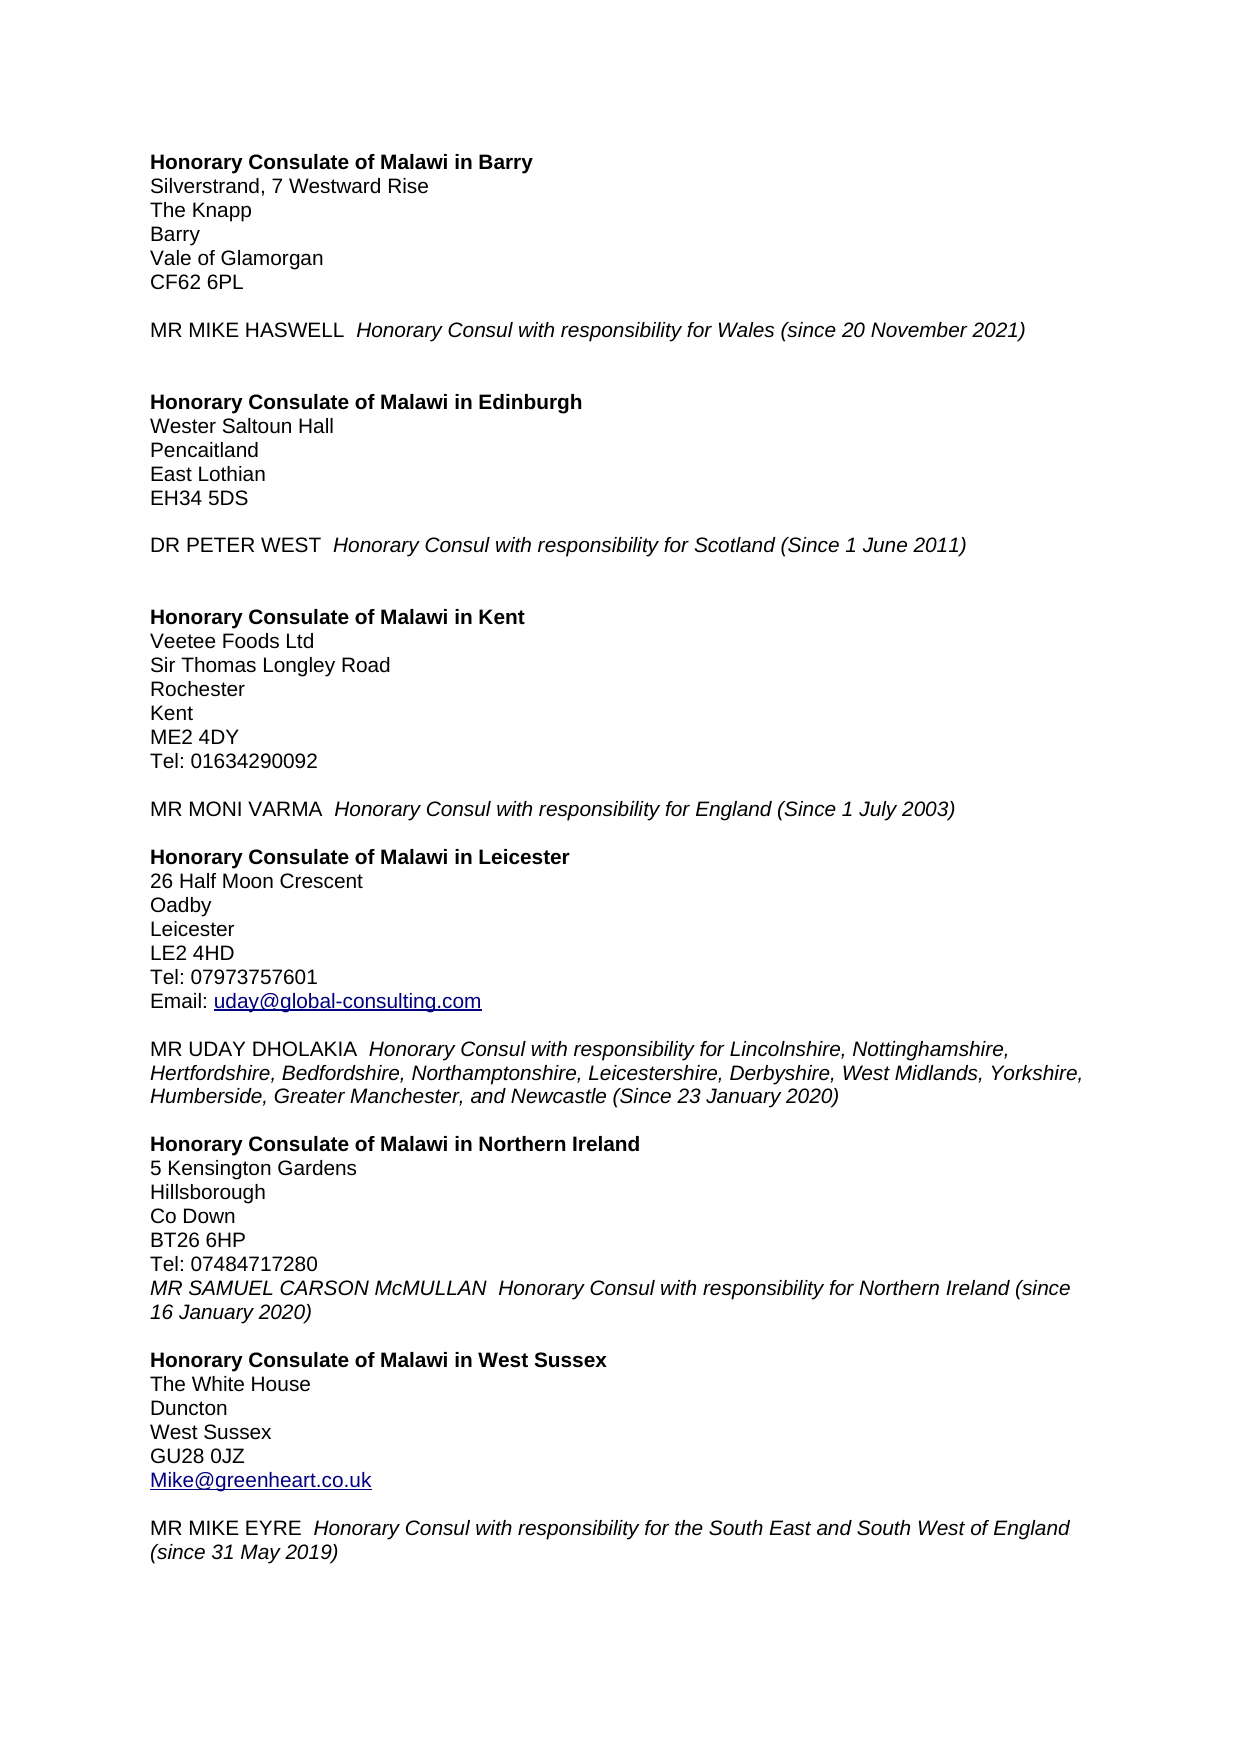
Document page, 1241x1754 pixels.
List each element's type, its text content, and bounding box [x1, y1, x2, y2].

text Hillsborough [150, 1180, 1090, 1204]
text The White House [150, 1372, 1090, 1396]
text Honorary Consulate of Malawi in Northern Ireland [150, 1132, 1090, 1156]
text BT26 6HP [150, 1228, 1090, 1252]
text Leicester [150, 917, 1090, 941]
text Tel: 01634290092 [150, 749, 1090, 773]
text EH34 5DS [150, 485, 1090, 509]
text Honorary Consulate of Malawi in West Sussex [150, 1348, 1090, 1372]
text Oadby [150, 893, 1090, 917]
text Kent [150, 701, 1090, 725]
text Honorary Consulate of Malawi in Barry [150, 150, 1090, 174]
text MR MIKE HASWELL Honorary Consul with responsibility for Wales (since 20 November 2021) [150, 318, 1090, 342]
text Wester Saltoun Hall [150, 413, 1090, 437]
text MR MIKE EYRE Honorary Consul with responsibility for the South East and South West of England (since 31 May 2019) [150, 1516, 1090, 1563]
text MR SAMUEL CARSON McMULLAN Honorary Consul with responsibility for Northern Ireland (since 16 January 2020) [150, 1276, 1090, 1324]
text Co Down [150, 1204, 1090, 1228]
text Barry [150, 222, 1090, 246]
text MR UDAY DHOLAKIA Honorary Consul with responsibility for Lincolnshire, Nottinghamshire, Hertfordshire, Bedfordshire, Northamptonshire, Leicestershire, Derbyshire, West Midlands, Yorkshire, Humberside, Greater Manchester, and Newcastle (Since 23 January 2020) [150, 1036, 1090, 1108]
text West Sussex [150, 1420, 1090, 1444]
text 26 Half Moon Crescent [150, 869, 1090, 893]
text DR PETER WEST Honorary Consul with responsibility for Scotland (Since 1 June 2011) [150, 533, 1090, 557]
text East Lothian [150, 461, 1090, 485]
text Pencaitland [150, 437, 1090, 461]
text Silverstrand, 7 Westward Rise [150, 174, 1090, 198]
text MR MONI VARMA Honorary Consul with responsibility for England (Since 1 July 2003) [150, 797, 1090, 821]
text Duncton [150, 1396, 1090, 1420]
text The Knapp [150, 198, 1090, 222]
text ME2 4DY [150, 725, 1090, 749]
text Tel: 07973757601 [150, 964, 1090, 988]
text Honorary Consulate of Malawi in Kent [150, 605, 1090, 629]
text CF62 6PL [150, 270, 1090, 294]
text Mike@greenheart.co.uk [150, 1468, 1090, 1492]
text Sir Thomas Longley Road [150, 653, 1090, 677]
text Email: uday@global-consulting.com [150, 988, 1090, 1012]
text Tel: 07484717280 [150, 1252, 1090, 1276]
text Honorary Consulate of Malawi in Edinburgh [150, 389, 1090, 413]
text GU28 0JZ [150, 1444, 1090, 1468]
text Rochester [150, 677, 1090, 701]
text Honorary Consulate of Malawi in Leicester [150, 845, 1090, 869]
text 5 Kensington Gardens [150, 1156, 1090, 1180]
text LE2 4HD [150, 941, 1090, 964]
text Veetee Foods Ltd [150, 629, 1090, 653]
text Vale of Glamorgan [150, 246, 1090, 270]
